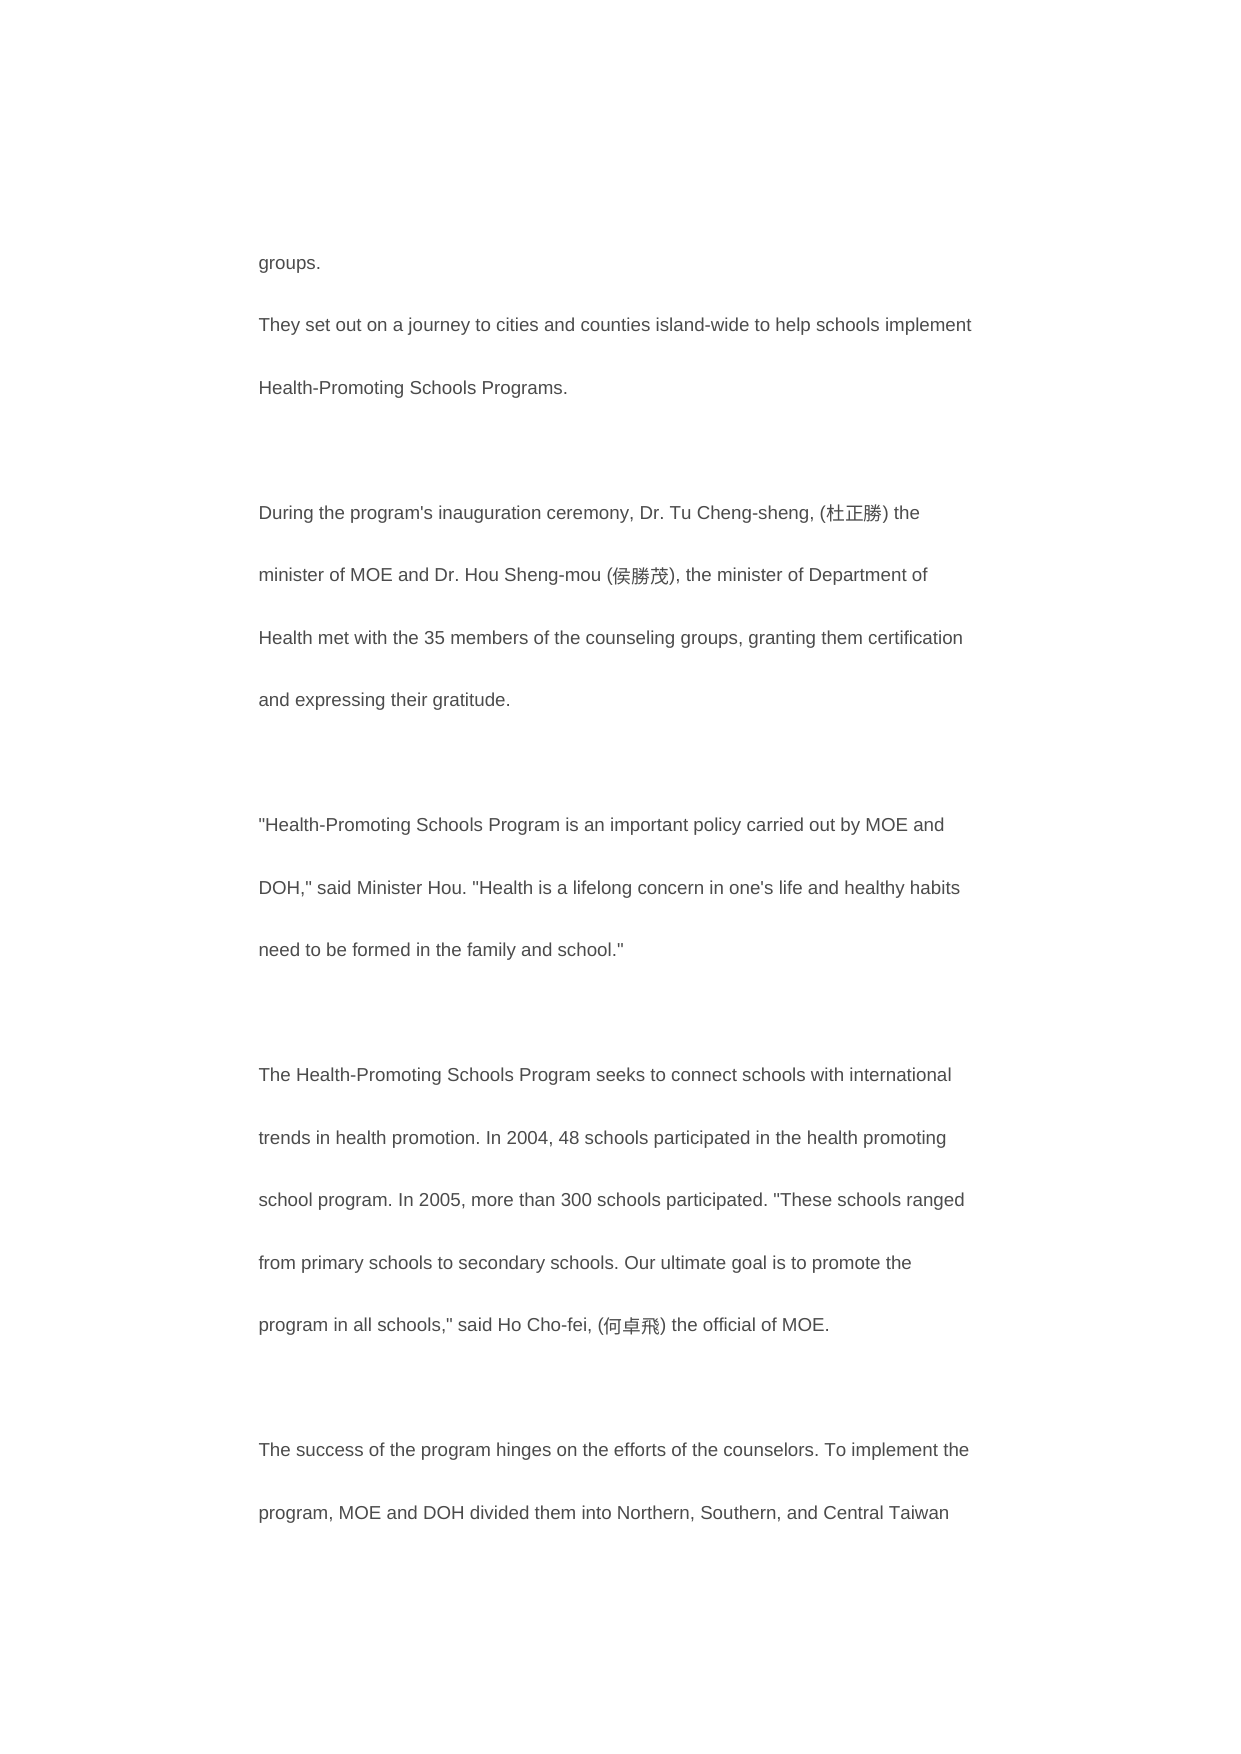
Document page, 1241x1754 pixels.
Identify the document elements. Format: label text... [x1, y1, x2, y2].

table_cell groups. They set out on a journey to cities and counties island-wide to help schools implement Health-Promoting Schools Programs. During the program's inauguration ceremony, Dr. Tu Cheng-sheng, (杜正勝) the minister of MOE and Dr. Hou Sheng-mou (侯勝茂), the minister of Department of Health met with the 35 members of the counseling groups, granting them certification and expressing their gratitude. "Health-Promoting Schools Program is an important policy carried out by MOE and DOH," said Minister Hou. "Health is a lifelong concern in one's life and healthy habits need to be formed in the family and school." The Health-Promoting Schools Program seeks to connect schools with international trends in health promotion. In 2004, 48 schools participated in the health promoting school program. In 2005, more than 300 schools participated. "These schools ranged from primary schools to secondary schools. Our ultimate goal is to promote the program in all schools," said Ho Cho-fei, (何卓飛) the official of MOE. The success of the program hinges on the efforts of the counselors. To implement the program, MOE and DOH divided them into Northern, Southern, and Central Taiwan [251, 158, 990, 1541]
